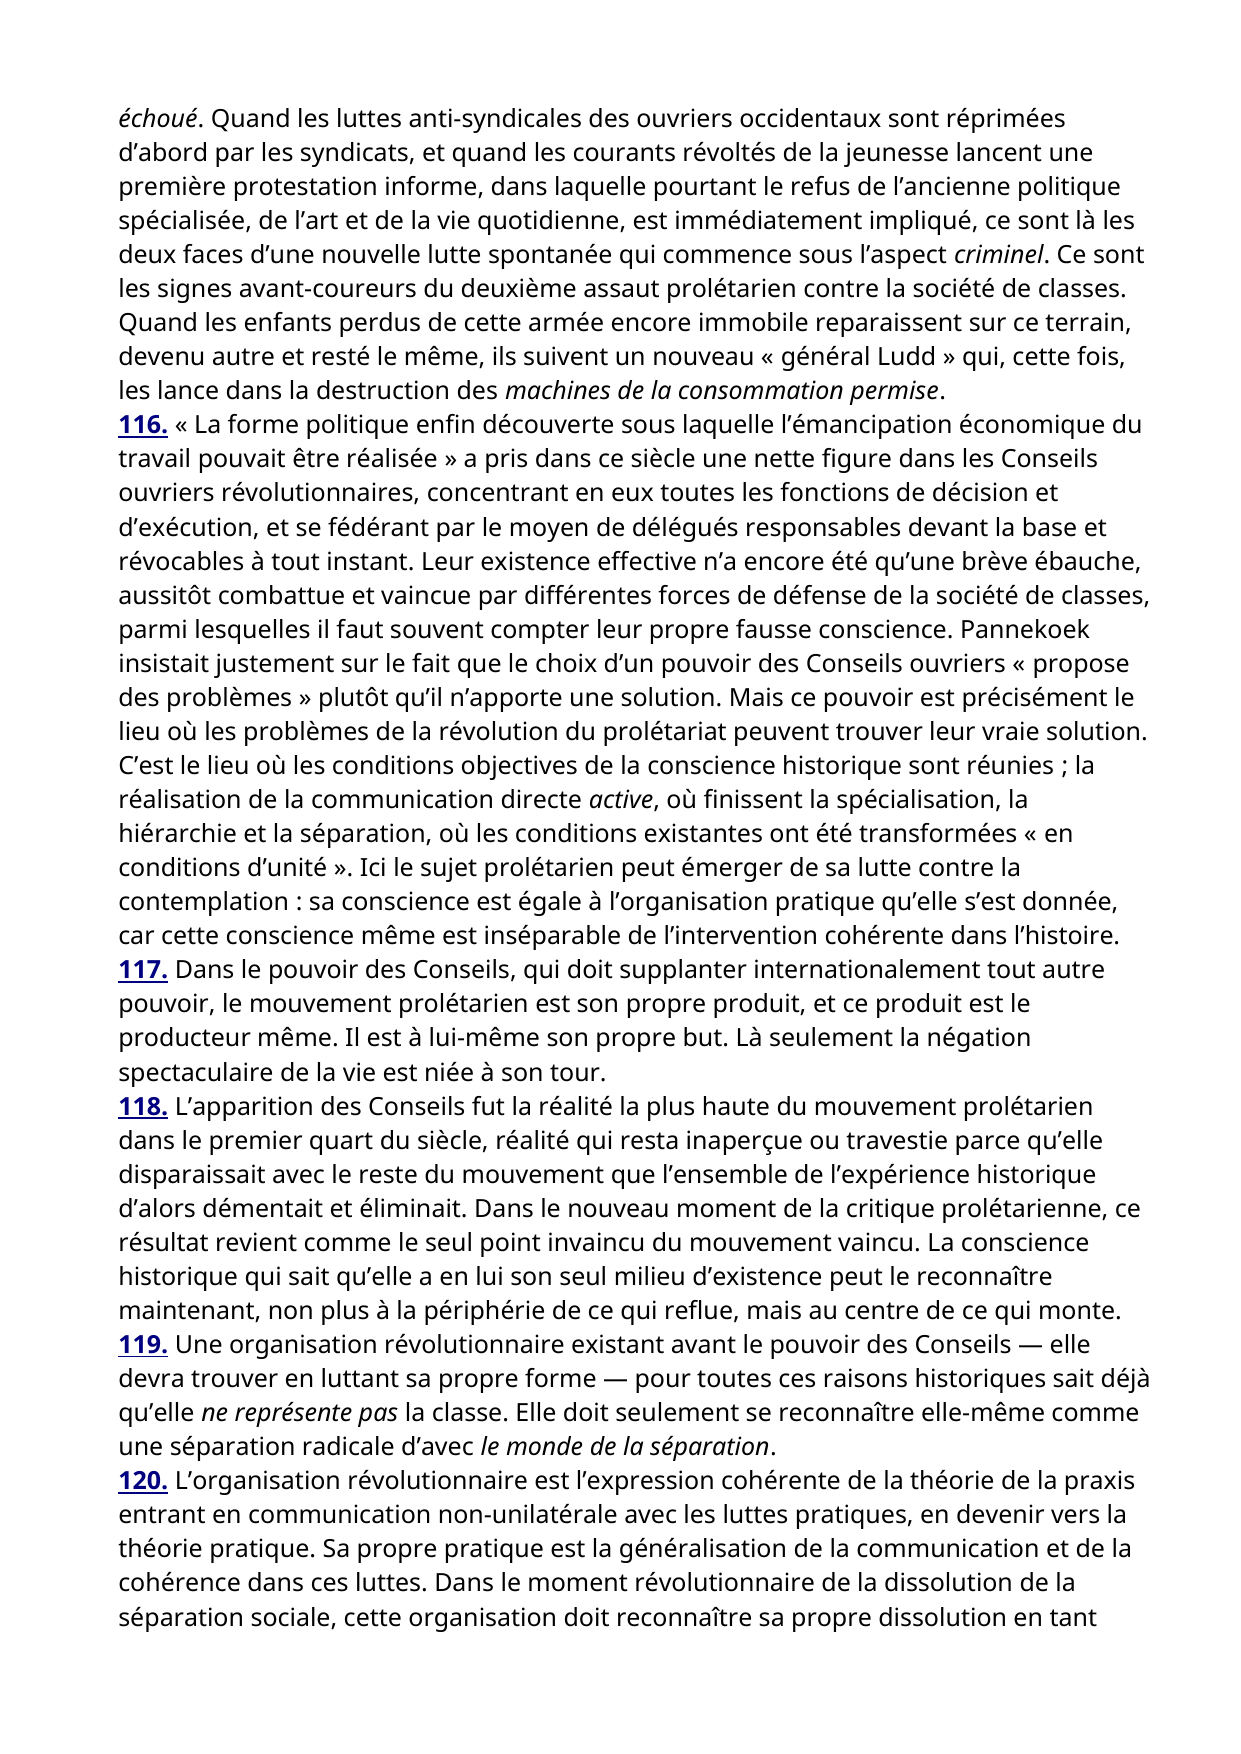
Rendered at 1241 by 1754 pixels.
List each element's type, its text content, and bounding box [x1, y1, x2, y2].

text échoué. Quand les luttes anti-syndicales des ouvriers occidentaux sont réprimées d’abord par les syndicats, et quand les courants révoltés de la jeunesse lancent une première protestation informe, dans laquelle pourtant le refus de l’ancienne politique spécialisée, de l’art et de la vie quotidienne, est immédiatement impliqué, ce sont là les deux faces d’une nouvelle lutte spontanée qui commence sous l’aspect criminel. Ce sont les signes avant-coureurs du deuxième assaut prolétarien contre la société de classes. Quand les enfants perdus de cette armée encore immobile reparaissent sur ce terrain, devenu autre et resté le même, ils suivent un nouveau « général Ludd » qui, cette fois, les lance dans la destruction des machines de la consommation permise. [118, 100, 1152, 407]
text 117. Dans le pouvoir des Conseils, qui doit supplanter internationalement tout autre pouvoir, le mouvement prolétarien est son propre produit, et ce produit est le producteur même. Il est à lui-même son propre but. Là seulement la négation spectaculaire de la vie est niée à son tour. [118, 952, 1152, 1088]
text 119. Une organisation révolutionnaire existant avant le pouvoir des Conseils — elle devra trouver en luttant sa propre forme — pour toutes ces raisons historiques sait déjà qu’elle ne représente pas la classe. Elle doit seulement se reconnaître elle-même comme une séparation radicale d’avec le monde de la séparation. [118, 1327, 1152, 1463]
text 116. « La forme politique enfin découverte sous laquelle l’émancipation économique du travail pouvait être réalisée » a pris dans ce siècle une nette figure dans les Conseils ouvriers révolutionnaires, concentrant en eux toutes les fonctions de décision et d’exécution, et se fédérant par le moyen de délégués responsables devant la base et révocables à tout instant. Leur existence effective n’a encore été qu’une brève ébauche, aussitôt combattue et vaincue par différentes forces de défense de la société de classes, parmi lesquelles il faut souvent compter leur propre fausse conscience. Pannekoek insistait justement sur le fait que le choix d’un pouvoir des Conseils ouvriers « propose des problèmes » plutôt qu’il n’apporte une solution. Mais ce pouvoir est précisément le lieu où les problèmes de la révolution du prolétariat peuvent trouver leur vraie solution. C’est le lieu où les conditions objectives de la conscience historique sont réunies ; la réalisation de la communication directe active, où finissent la spécialisation, la hiérarchie et la séparation, où les conditions existantes ont été transformées « en conditions d’unité ». Ici le sujet prolétarien peut émerger de sa lutte contre la contemplation : sa conscience est égale à l’organisation pratique qu’elle s’est donnée, car cette conscience même est inséparable de l’intervention cohérente dans l’histoire. [118, 407, 1152, 952]
text 118. L’apparition des Conseils fut la réalité la plus haute du mouvement prolétarien dans le premier quart du siècle, réalité qui resta inaperçue ou travestie parce qu’elle disparaissait avec le reste du mouvement que l’ensemble de l’expérience historique d’alors démentait et éliminait. Dans le nouveau moment de la critique prolétarienne, ce résultat revient comme le seul point invaincu du mouvement vaincu. La conscience historique qui sait qu’elle a en lui son seul milieu d’existence peut le reconnaître maintenant, non plus à la périphérie de ce qui reflue, mais au centre de ce qui monte. [118, 1088, 1152, 1327]
text 120. L’organisation révolutionnaire est l’expression cohérente de la théorie de la praxis entrant en communication non-unilatérale avec les luttes pratiques, en devenir vers la théorie pratique. Sa propre pratique est la généralisation de la communication et de la cohérence dans ces luttes. Dans le moment révolutionnaire de la dissolution de la séparation sociale, cette organisation doit reconnaître sa propre dissolution en tant [118, 1463, 1152, 1633]
